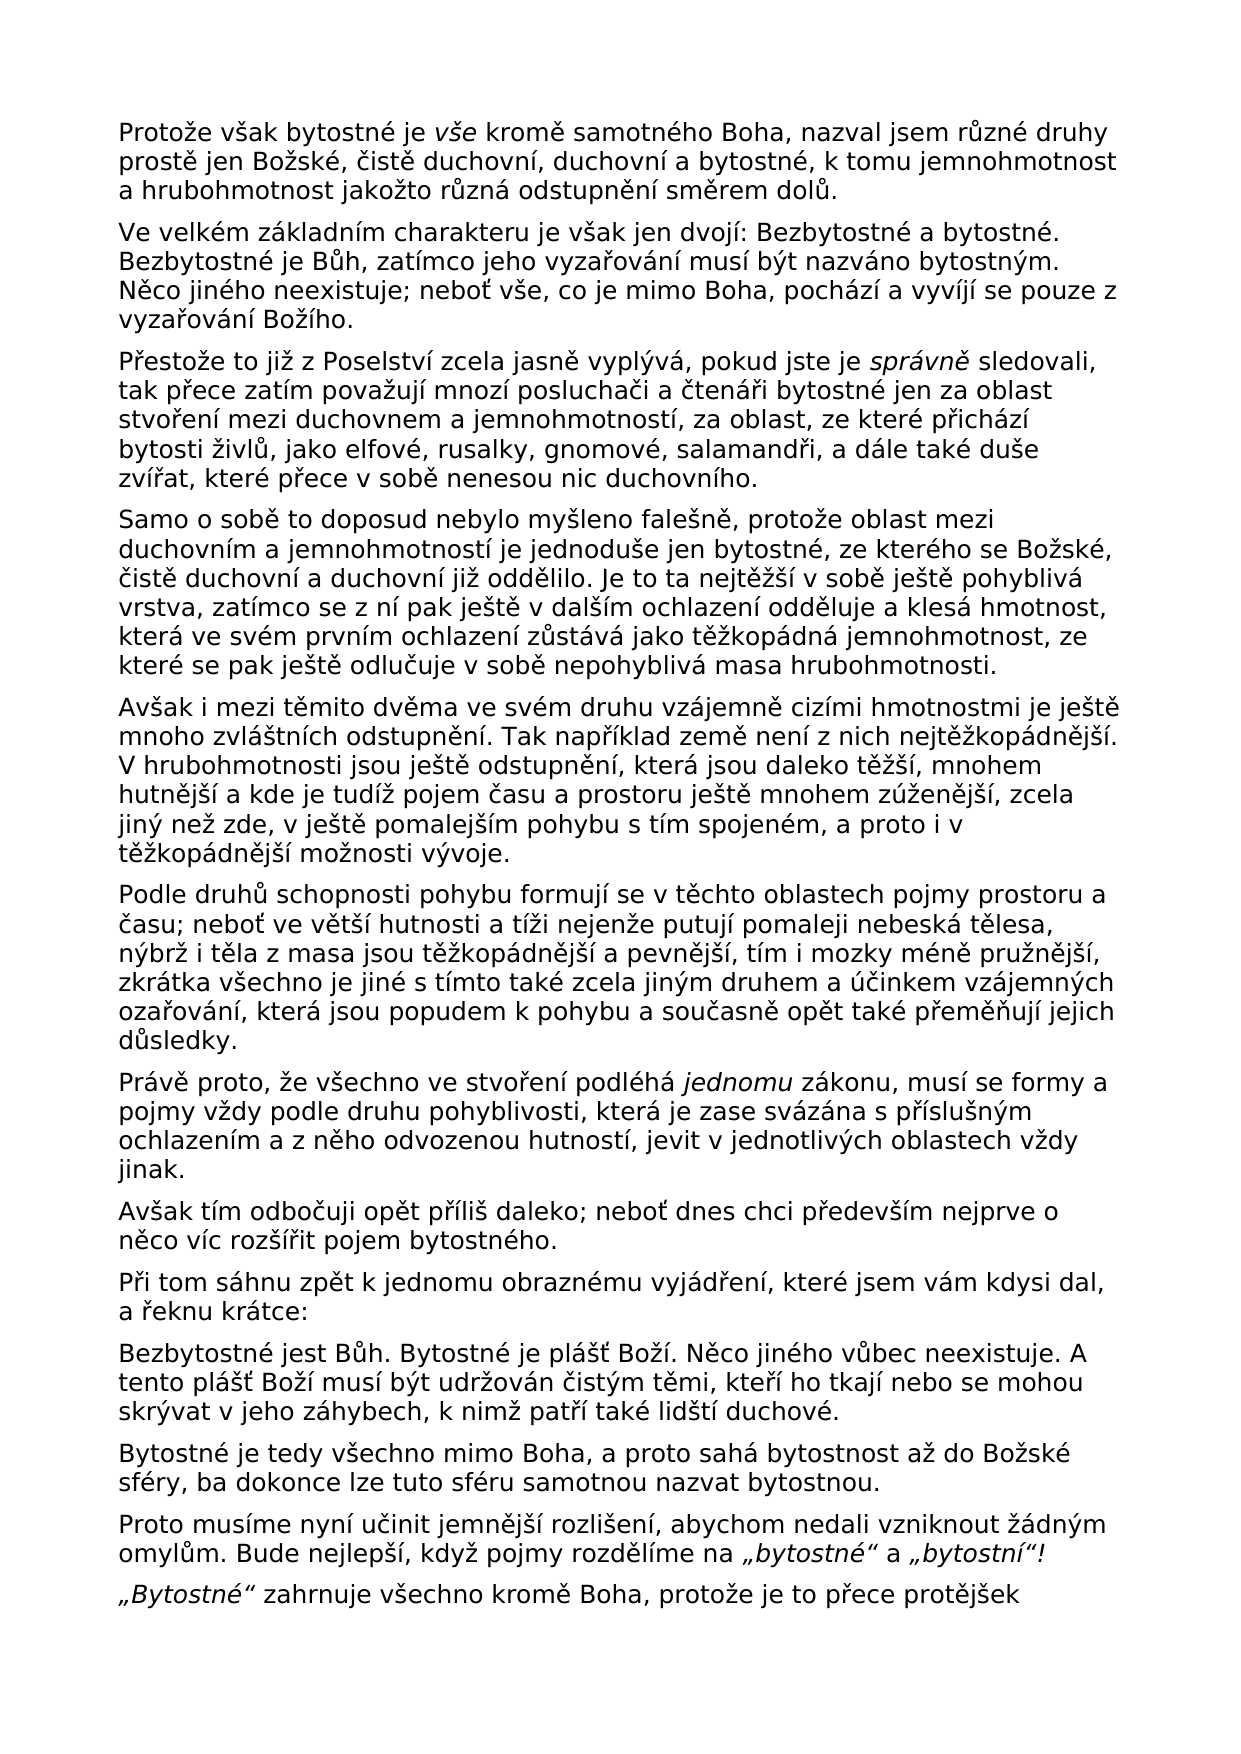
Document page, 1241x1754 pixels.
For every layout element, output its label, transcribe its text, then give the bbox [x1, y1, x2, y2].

text „Bytostné“ zahrnuje všechno kromě Boha, protože je to přece protějšek [118, 1581, 1122, 1610]
text Při tom sáhnu zpět k jednomu obraznému vyjádření, které jsem vám kdysi dal, a řeknu krátce: [118, 1268, 1122, 1326]
text Bezbytostné jest Bůh. Bytostné je plášť Boží. Něco jiného vůbec neexistuje. A tento plášť Boží musí být udržován čistým těmi, kteří ho tkají nebo se mohou skrývat v jeho záhybech, k nimž patří také lidští duchové. [118, 1339, 1122, 1426]
text Přestože to již z Poselství zcela jasně vyplývá, pokud jste je správně sledovali, tak přece zatím považují mnozí posluchači a čtenáři bytostné jen za oblast stvoření mezi duchovnem a jemnohmotností, za oblast, ze které přichází bytosti živlů, jako elfové, rusalky, gnomové, salamandři, a dále také duše zvířat, které přece v sobě nenesou nic duchovního. [118, 347, 1122, 493]
text Podle druhů schopnosti pohybu formují se v těchto oblastech pojmy prostoru a času; neboť ve větší hutnosti a tíži nejenže putují pomaleji nebeská tělesa, nýbrž i těla z masa jsou těžkopádnější a pevnější, tím i mozky méně pružnější, zkrátka všechno je jiné s tímto také zcela jiným druhem a účinkem vzájemných ozařování, která jsou popudem k pohybu a současně opět také přeměňují jejich důsledky. [118, 881, 1122, 1056]
text Ve velkém základním charakteru je však jen dvojí: Bezbytostné a bytostné. Bezbytostné je Bůh, zatímco jeho vyzařování musí být nazváno bytostným. Něco jiného neexistuje; neboť vše, co je mimo Boha, pochází a vyvíjí se pouze z vyzařování Božího. [118, 218, 1122, 335]
text Protože však bytostné je vše kromě samotného Boha, nazval jsem různé druhy prostě jen Božské, čistě duchovní, duchovní a bytostné, k tomu jemnohmotnost a hrubohmotnost jakožto různá odstupnění směrem dolů. [118, 118, 1122, 206]
text Proto musíme nyní učinit jemnější rozlišení, abychom nedali vzniknout žádným omylům. Bude nejlepší, když pojmy rozdělíme na „bytostné“ a „bytostní“! [118, 1510, 1122, 1568]
text Právě proto, že všechno ve stvoření podléhá jednomu zákonu, musí se formy a pojmy vždy podle druhu pohyblivosti, která je zase svázána s příslušným ochlazením a z něho odvozenou hutností, jevit v jednotlivých oblastech vždy jinak. [118, 1068, 1122, 1185]
text Bytostné je tedy všechno mimo Boha, a proto sahá bytostnost až do Božské sféry, ba dokonce lze tuto sféru samotnou nazvat bytostnou. [118, 1439, 1122, 1497]
text Avšak i mezi těmito dvěma ve svém druhu vzájemně cizími hmotnostmi je ještě mnoho zvláštních odstupnění. Tak například země není z nich nejtěžkopádnější. V hrubohmotnosti jsou ještě odstupnění, která jsou daleko těžší, mnohem hutnější a kde je tudíž pojem času a prostoru ještě mnohem zúženější, zcela jiný než zde, v ještě pomalejším pohybu s tím spojeném, a proto i v těžkopádnější možnosti vývoje. [118, 693, 1122, 868]
text Samo o sobě to doposud nebylo myšleno falešně, protože oblast mezi duchovním a jemnohmotností je jednoduše jen bytostné, ze kterého se Božské, čistě duchovní a duchovní již oddělilo. Je to ta nejtěžší v sobě ještě pohyblivá vrstva, zatímco se z ní pak ještě v dalším ochlazení odděluje a klesá hmotnost, která ve svém prvním ochlazení zůstává jako těžkopádná jemnohmotnost, ze které se pak ještě odlučuje v sobě nepohyblivá masa hrubohmotnosti. [118, 506, 1122, 681]
text Avšak tím odbočuji opět příliš daleko; neboť dnes chci především nejprve o něco víc rozšířit pojem bytostného. [118, 1197, 1122, 1256]
